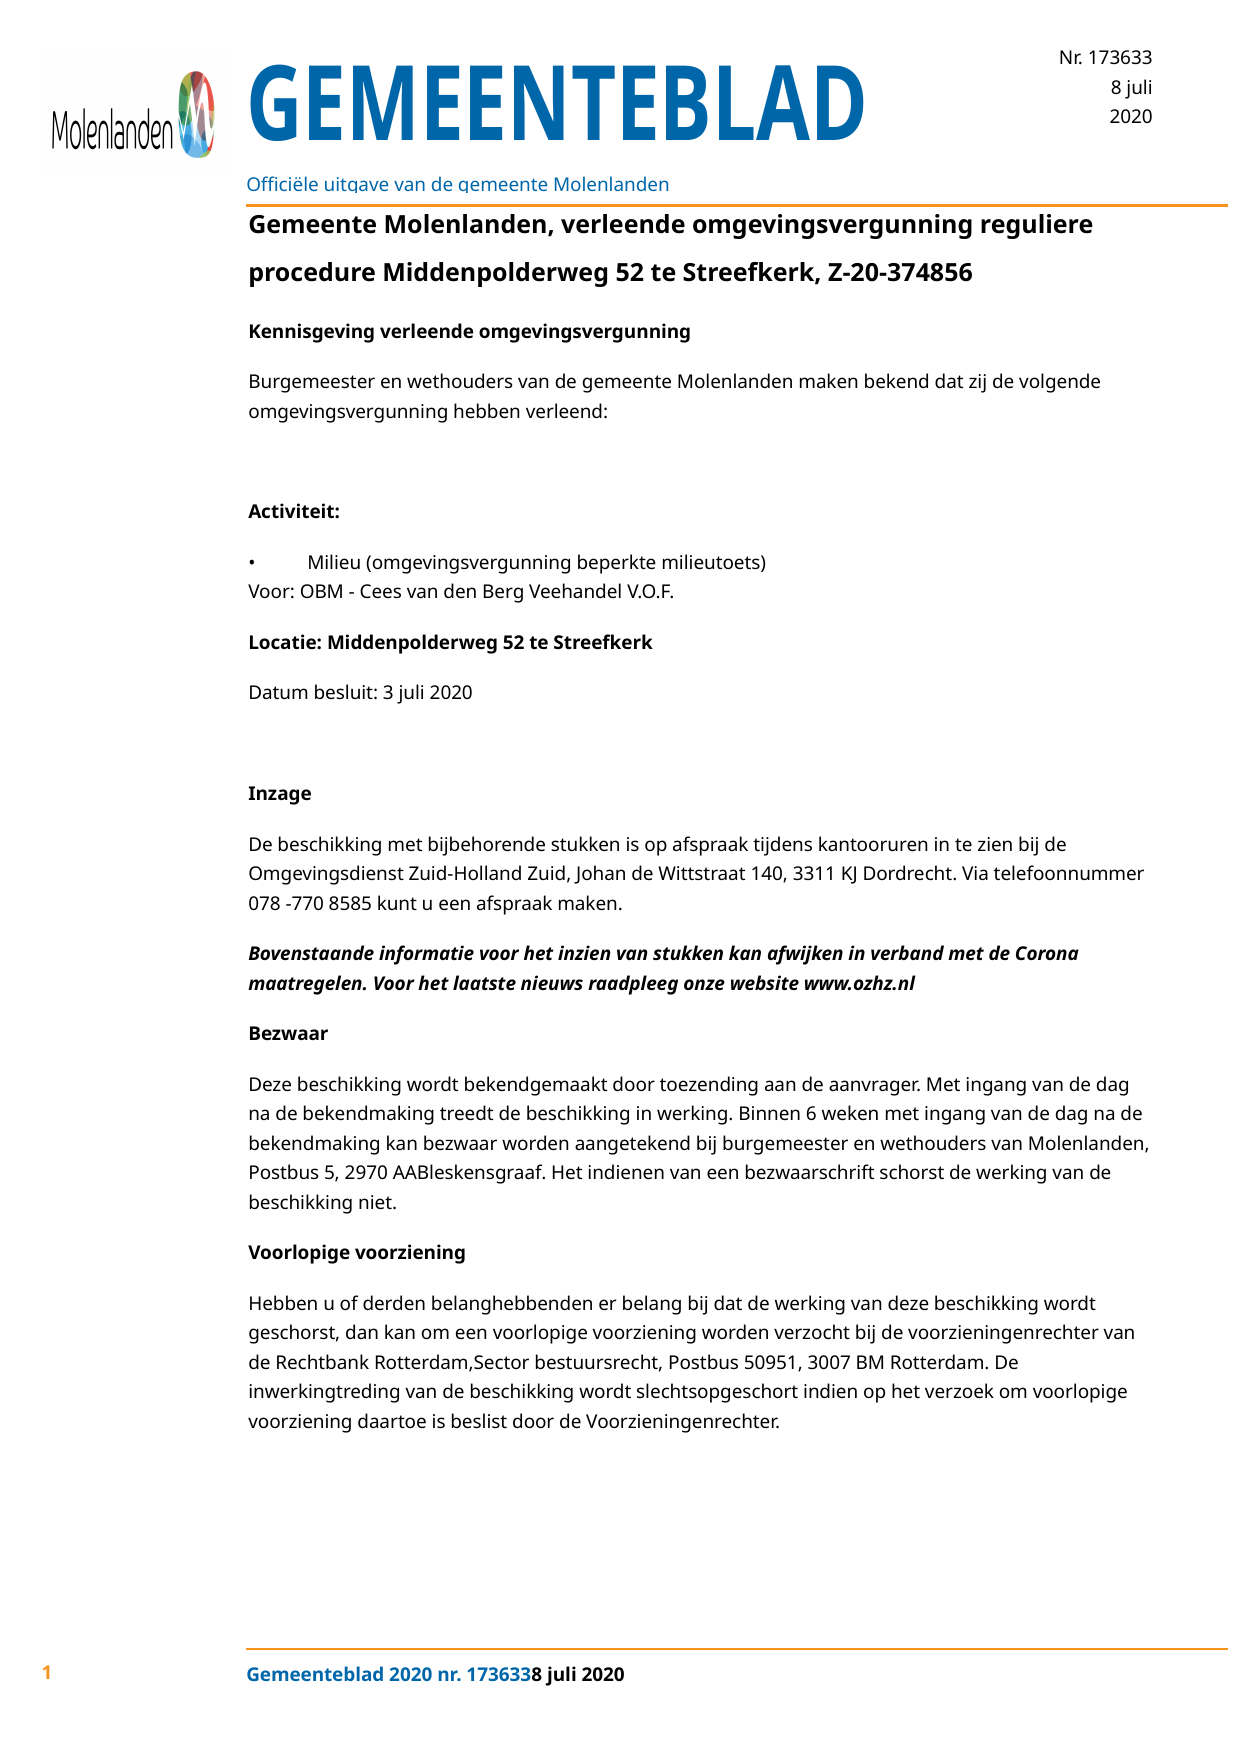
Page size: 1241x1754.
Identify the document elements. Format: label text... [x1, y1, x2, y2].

text Burgemeester en wethouders van de gemeente Molenlanden maken bekend dat zij de volgende omgevingsvergunning hebben verleend: [248, 368, 1152, 424]
text Hebben u of derden belanghebbenden er belang bij dat de werking van deze beschikking wordt geschorst, dan kan om een voorlopige voorziening worden verzocht bij de voorzieningenrechter van de Rechtbank Rotterdam,Sector bestuursrecht, Postbus 50951, 3007 BM Rotterdam. De inwerkingtreding van de beschikking wordt slechtsopgeschort indien op het verzoek om voorlopige voorziening daartoe is beslist door de Voorzieningenrechter. [248, 1290, 1152, 1434]
text Kennisgeving verleende omgevingsvergunning [248, 318, 1152, 344]
text De beschikking met bijbehorende stukken is op afspraak tijdens kantooruren in te zien bij de Omgevingsdienst Zuid-Holland Zuid, Johan de Wittstraat 140, 3311 KJ Dordrecht. Via telefoonnummer 078 -770 8585 kunt u een afspraak maken. [248, 831, 1152, 916]
text Voor: OBM - Cees van den Berg Veehandel V.O.F. [248, 579, 1152, 604]
text Inzage [248, 780, 1152, 806]
text Gemeente Molenlanden, verleende omgevingsvergunning reguliere procedure Middenpolderweg 52 te Streefkerk, Z-20-374856 [248, 207, 1152, 288]
text Datum besluit: 3 juli 2020 [248, 679, 1152, 705]
text Voorlopige voorziening [248, 1239, 1152, 1265]
list Milieu (omgevingsvergunning beperkte milieutoets) [248, 549, 1152, 575]
text Locatie: Middenpolderweg 52 te Streefkerk [248, 629, 1152, 655]
text Bezwaar [248, 1020, 1152, 1046]
text Bovenstaande informatie voor het inzien van stukken kan afwijken in verband met de Corona maatregelen. Voor het laatste nieuws raadpleeg onze website www.ozhz.nl [248, 940, 1152, 996]
text Deze beschikking wordt bekendgemaakt door toezending aan de aanvrager. Met ingang van de dag na de bekendmaking treedt de beschikking in werking. Binnen 6 weken met ingang van de dag na de bekendmaking kan bezwaar worden aangetekend bij burgemeester en wethouders van Molenlanden, Postbus 5, 2970 AABleskensgraaf. Het indienen van een bezwaarschrift schorst de werking van de beschikking niet. [248, 1071, 1152, 1215]
text Activiteit: [248, 499, 1152, 524]
picture [41, 47, 231, 172]
